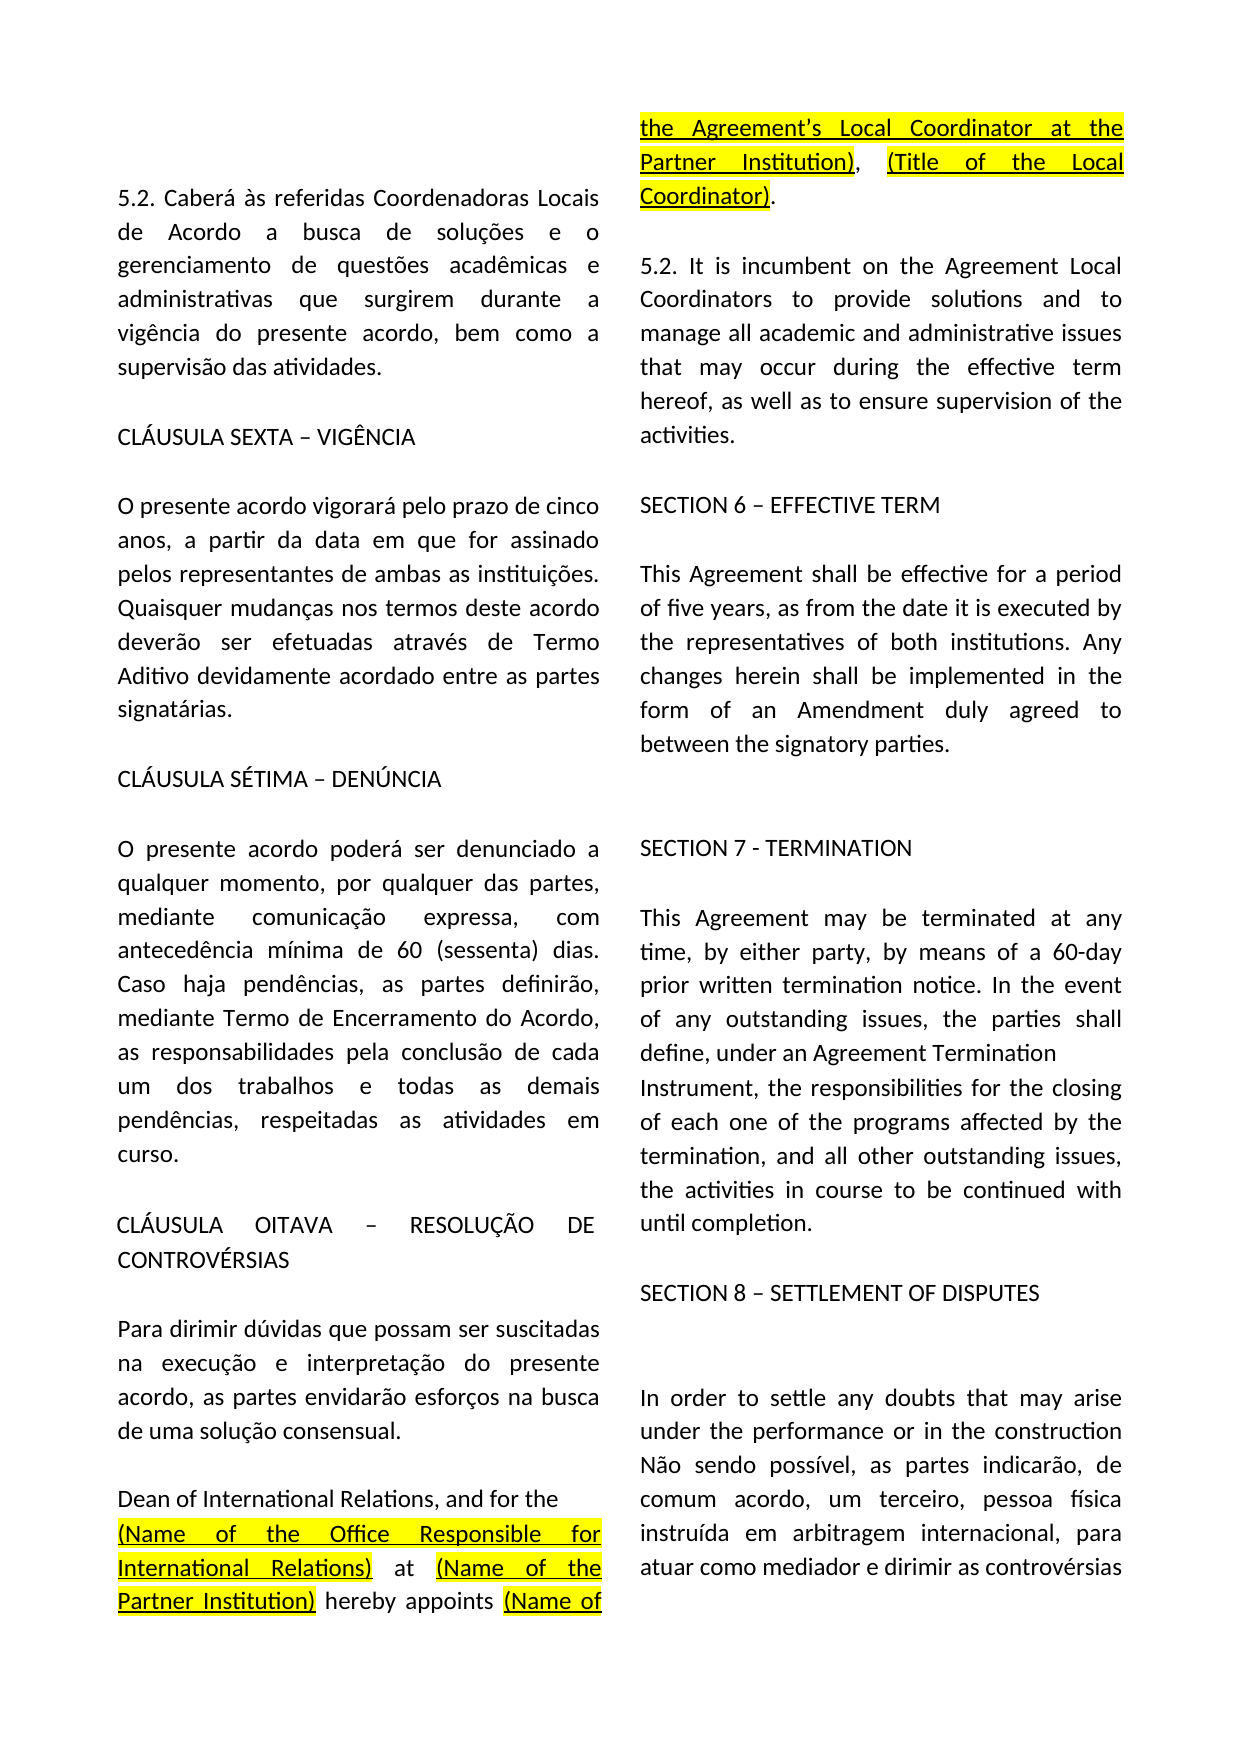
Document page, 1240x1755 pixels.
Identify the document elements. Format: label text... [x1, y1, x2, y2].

text O presente acordo vigorará pelo prazo de cinco anos, a partir da data em que for assinado pelos representantes de ambas as instituições. Quaisquer mudanças nos termos deste acordo deverão ser efetuadas através de Termo Aditivo devidamente acordado entre as partes signatárias. [117, 491, 600, 724]
text 5.2. It is incumbent on the Agreement Local Coordinators to provide solutions and to manage all academic and administrative issues that may occur during the effective term hereof, as well as to ensure supervision of the activities. [640, 250, 1122, 449]
text CLÁUSULA SEXTA – VIGÊNCIA [117, 421, 600, 451]
text CLÁUSULA SÉTIMA – DENÚNCIA [117, 763, 600, 794]
text This Agreement may be terminated at any time, by either party, by means of a 60-day prior written termination notice. In the event of any outstanding issues, the parties shall define, under an Agreement Termination [640, 902, 1122, 1068]
text Partner Institution), (Title of the Local Coordinator). [640, 140, 1124, 211]
text the Agreement’s Local Coordinator at the [640, 112, 1124, 138]
text (Name of the Office Responsible for International Relations) at (Name of the Partner Institution) hereby appoints (Name of [117, 1518, 602, 1616]
text SECTION 8 – SETTLEMENT OF DISPUTES [640, 1277, 1122, 1308]
text Dean of International Relations, and for the [117, 1483, 600, 1513]
text In order to settle any doubts that may arise under the performance or in the construction Não sendo possível, as partes indicarão, de comum acordo, um terceiro, pessoa física instruída em arbitragem internacional, para atuar como mediador e dirimir as controvérsias [640, 1382, 1122, 1581]
text CLÁUSULA OITAVA – RESOLUÇÃO DE [116, 1209, 600, 1239]
text This Agreement shall be effective for a period of five years, as from the date it is executed by the representatives of both institutions. Any changes herein shall be implemented in the form of an Amendment duly agreed to between the signatory parties. [640, 558, 1122, 758]
text SECTION 6 – EFFECTIVE TERM [640, 489, 1122, 519]
text SECTION 7 - TERMINATION [640, 832, 1122, 863]
text Instrument, the responsibilities for the closing of each one of the programs affected by the termination, and all other outstanding issues, the activities in course to be continued with until completion. [640, 1072, 1122, 1238]
text CONTROVÉRSIAS [117, 1244, 600, 1274]
text Para dirimir dúvidas que possam ser suscitadas na execução e interpretação do presente acordo, as partes envidarão esforços na busca de uma solução consensual. [117, 1314, 600, 1446]
text O presente acordo poderá ser denunciado a qualquer momento, por qualquer das partes, mediante comunicação expressa, com antecedência mínima de 60 (sessenta) dias. Caso haja pendências, as partes definirão, mediante Termo de Encerramento do Acordo, as responsabilidades pela conclusão de cada um dos trabalhos e todas as demais pendências, respeitadas as atividades em curso. [117, 833, 600, 1168]
text 5.2. Caberá às referidas Coordenadoras Locais de Acordo a busca de soluções e o gerenciamento de questões acadêmicas e administrativas que surgirem durante a vigência do presente acordo, bem como a supervisão das atividades. [117, 182, 600, 382]
